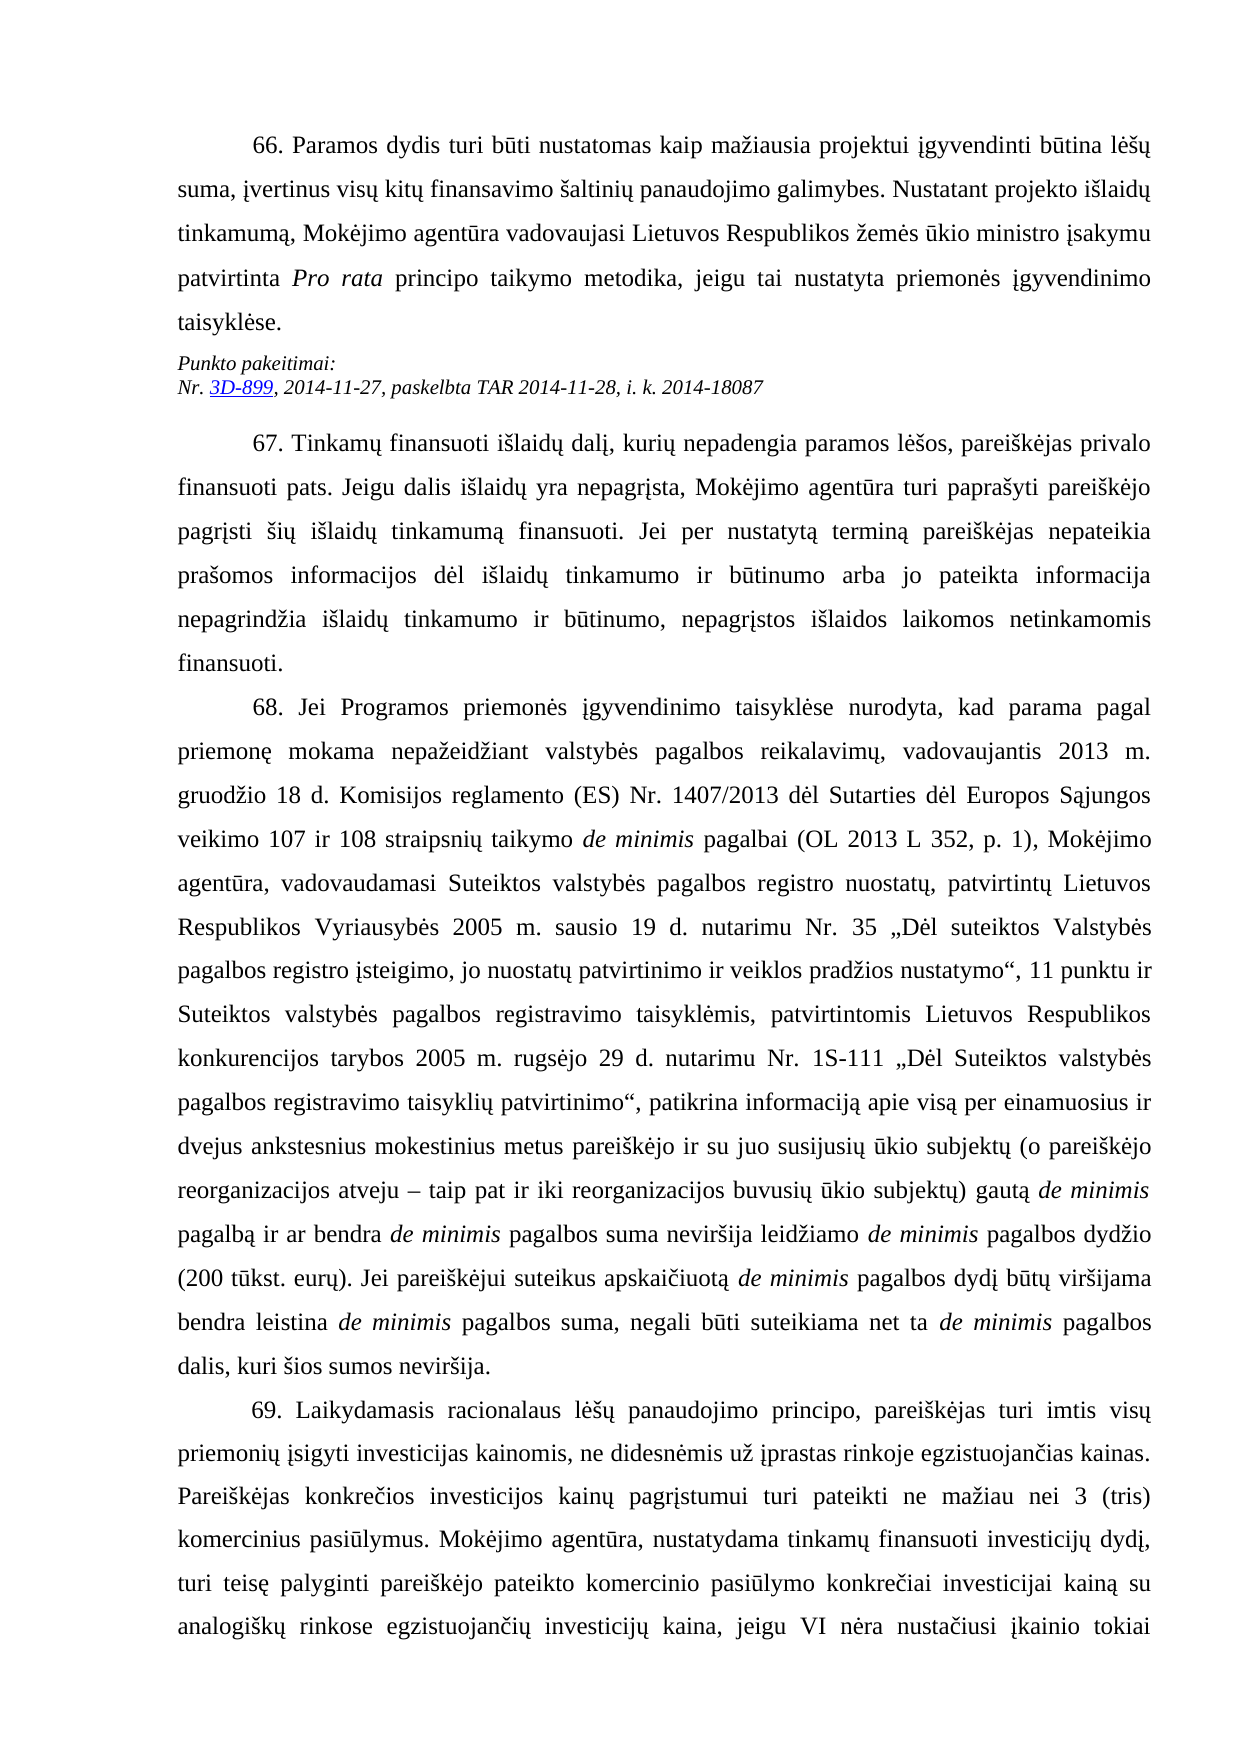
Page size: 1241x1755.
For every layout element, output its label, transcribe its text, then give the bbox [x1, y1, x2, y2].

text 66. Paramos dydis turi būti nustatomas kaip mažiausia projektui įgyvendinti būtina lėšų suma, įvertinus visų kitų finansavimo šaltinių panaudojimo galimybes. Nustatant projekto išlaidų tinkamumą, Mokėjimo agentūra vadovaujasi Lietuvos Respublikos žemės ūkio ministro įsakymu patvirtinta Pro rata principo taikymo metodika, jeigu tai nustatyta priemonės įgyvendinimo taisyklėse. [177, 130, 1152, 336]
text Punkto pakeitimai: [177, 351, 1152, 375]
text Nr. 3D-899, 2014-11-27, paskelbta TAR 2014-11-28, i. k. 2014-18087 [177, 375, 1152, 399]
text 69. Laikydamasis racionalaus lėšų panaudojimo principo, pareiškėjas turi imtis visų priemonių įsigyti investicijas kainomis, ne didesnėmis už įprastas rinkoje egzistuojančias kainas. Pareiškėjas konkrečios investicijos kainų pagrįstumui turi pateikti ne mažiau nei 3 (tris) komercinius pasiūlymus. Mokėjimo agentūra, nustatydama tinkamų finansuoti investicijų dydį, turi teisę palyginti pareiškėjo pateikto komercinio pasiūlymo konkrečiai investicijai kainą su analogiškų rinkose egzistuojančių investicijų kaina, jeigu VI nėra nustačiusi įkainio tokiai [177, 1395, 1152, 1639]
text 68. Jei Programos priemonės įgyvendinimo taisyklėse nurodyta, kad parama pagal priemonę mokama nepažeidžiant valstybės pagalbos reikalavimų, vadovaujantis 2013 m. gruodžio 18 d. Komisijos reglamento (ES) Nr. 1407/2013 dėl Sutarties dėl Europos Sąjungos veikimo 107 ir 108 straipsnių taikymo de minimis pagalbai (OL 2013 L 352, p. 1), Mokėjimo agentūra, vadovaudamasi Suteiktos valstybės pagalbos registro nuostatų, patvirtintų Lietuvos Respublikos Vyriausybės 2005 m. sausio 19 d. nutarimu Nr. 35 „Dėl suteiktos Valstybės pagalbos registro įsteigimo, jo nuostatų patvirtinimo ir veiklos pradžios nustatymo“, 11 punktu ir Suteiktos valstybės pagalbos registravimo taisyklėmis, patvirtintomis Lietuvos Respublikos konkurencijos tarybos 2005 m. rugsėjo 29 d. nutarimu Nr. 1S-111 „Dėl Suteiktos valstybės pagalbos registravimo taisyklių patvirtinimo“, patikrina informaciją apie visą per einamuosius ir dvejus ankstesnius mokestinius metus pareiškėjo ir su juo susijusių ūkio subjektų (o pareiškėjo reorganizacijos atveju – taip pat ir iki reorganizacijos buvusių ūkio subjektų) gautą de minimis pagalbą ir ar bendra de minimis pagalbos suma neviršija leidžiamo de minimis pagalbos dydžio (200 tūkst. eurų). Jei pareiškėjui suteikus apskaičiuotą de minimis pagalbos dydį būtų viršijama bendra leistina de minimis pagalbos suma, negali būti suteikiama net ta de minimis pagalbos dalis, kuri šios sumos neviršija. [177, 692, 1152, 1380]
text 67. Tinkamų finansuoti išlaidų dalį, kurių nepadengia paramos lėšos, pareiškėjas privalo finansuoti pats. Jeigu dalis išlaidų yra nepagrįsta, Mokėjimo agentūra turi paprašyti pareiškėjo pagrįsti šių išlaidų tinkamumą finansuoti. Jei per nustatytą terminą pareiškėjas nepateikia prašomos informacijos dėl išlaidų tinkamumo ir būtinumo arba jo pateikta informacija nepagrindžia išlaidų tinkamumo ir būtinumo, nepagrįstos išlaidos laikomos netinkamomis finansuoti. [177, 428, 1152, 677]
